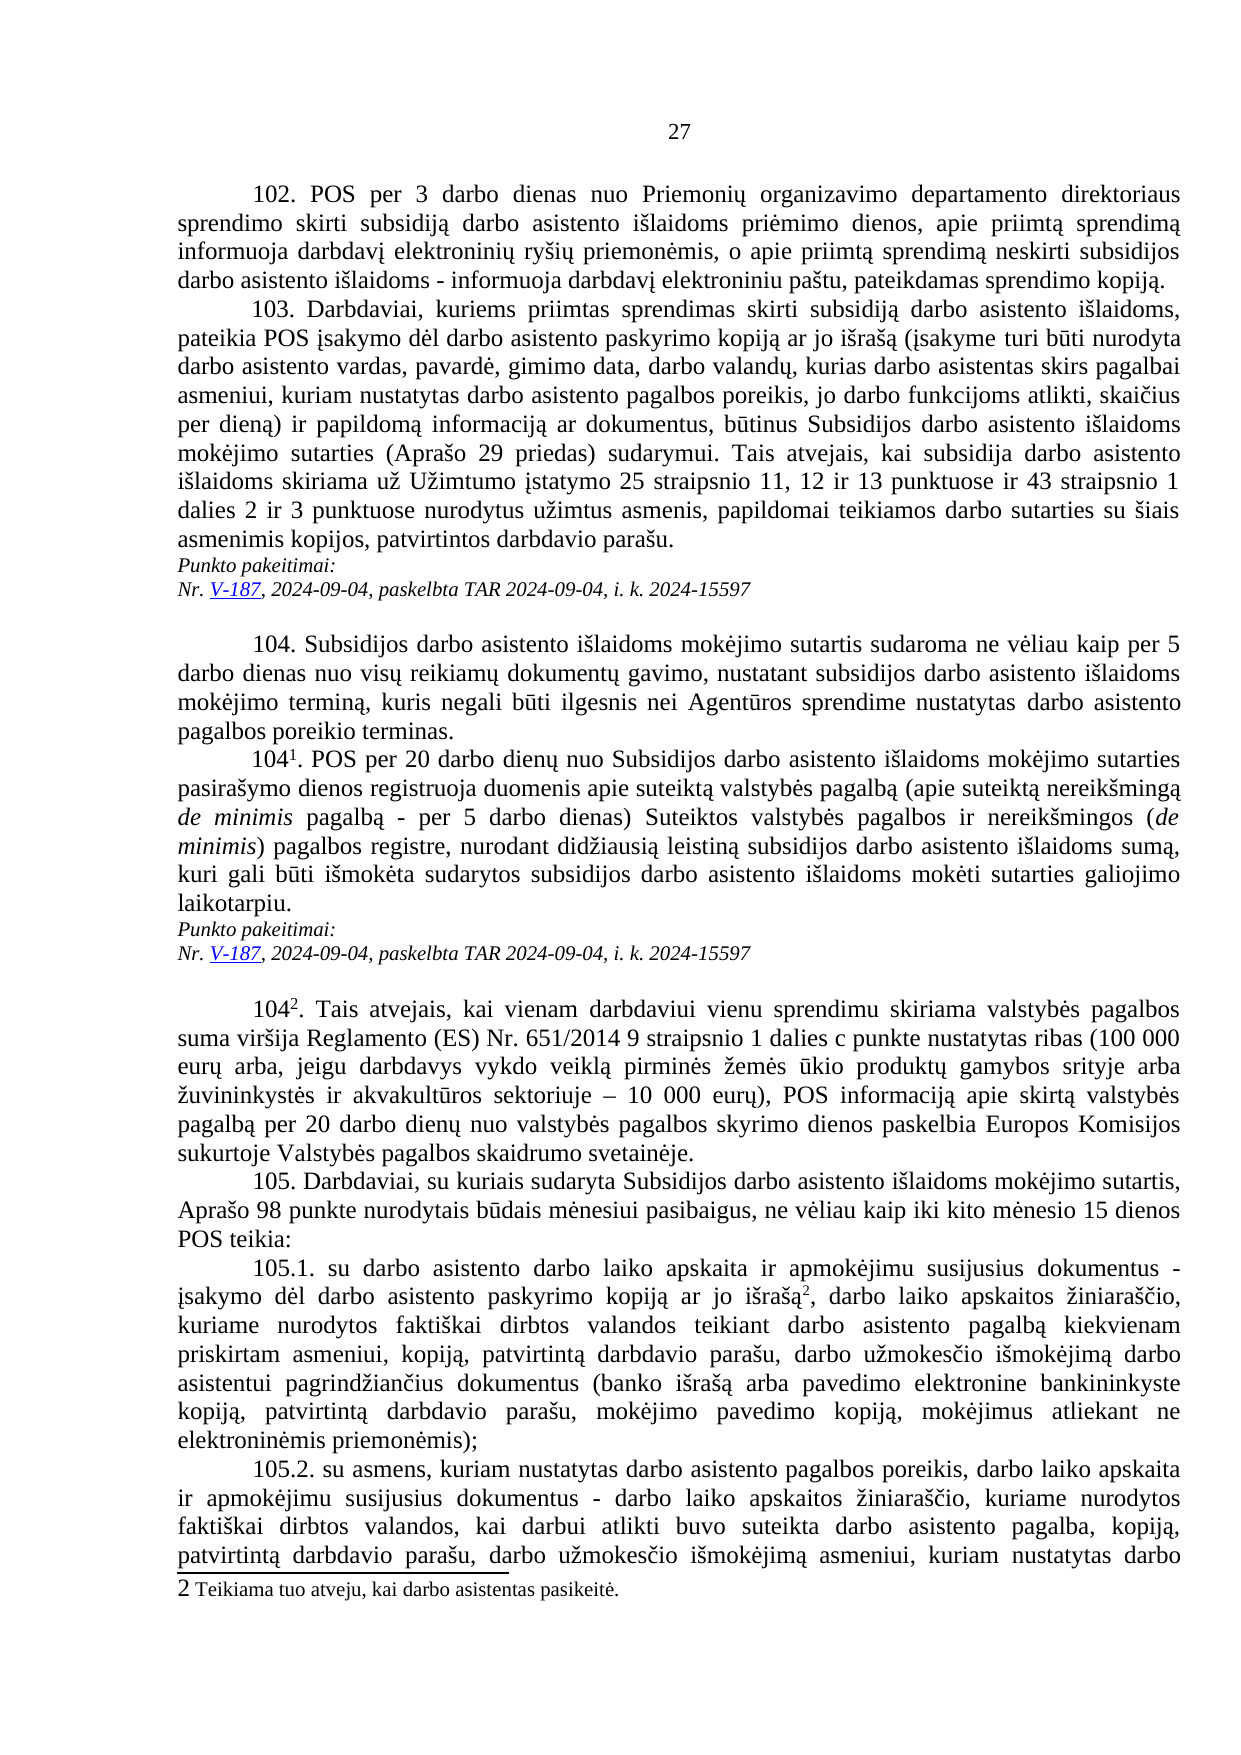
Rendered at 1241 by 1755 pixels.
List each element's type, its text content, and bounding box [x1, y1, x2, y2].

text 102. POS per 3 darbo dienas nuo Priemonių organizavimo departamento direktoriaus sprendimo skirti subsidiją darbo asistento išlaidoms priėmimo dienos, apie priimtą sprendimą informuoja darbdavį elektroninių ryšių priemonėmis, o apie priimtą sprendimą neskirti subsidijos darbo asistento išlaidoms - informuoja darbdavį elektroniniu paštu, pateikdamas sprendimo kopiją. [177, 179, 1181, 294]
text 105.2. su asmens, kuriam nustatytas darbo asistento pagalbos poreikis, darbo laiko apskaita ir apmokėjimu susijusius dokumentus - darbo laiko apskaitos žiniaraščio, kuriame nurodytos faktiškai dirbtos valandos, kai darbui atlikti buvo suteikta darbo asistento pagalba, kopiją, patvirtintą darbdavio parašu, darbo užmokesčio išmokėjimą asmeniui, kuriam nustatytas darbo [177, 1454, 1181, 1569]
text 105. Darbdaviai, su kuriais sudaryta Subsidijos darbo asistento išlaidoms mokėjimo sutartis, Aprašo 98 punkte nurodytais būdais mėnesiui pasibaigus, ne vėliau kaip iki kito mėnesio 15 dienos POS teikia: [177, 1166, 1181, 1253]
text 1042. Tais atvejais, kai vienam darbdaviui vienu sprendimu skiriama valstybės pagalbos suma viršija Reglamento (ES) Nr. 651/2014 9 straipsnio 1 dalies c punkte nustatytas ribas (100 000 eurų arba, jeigu darbdavys vykdo veiklą pirminės žemės ūkio produktų gamybos srityje arba žuvininkystės ir akvakultūros sektoriuje – 10 000 eurų), POS informaciją apie skirtą valstybės pagalbą per 20 darbo dienų nuo valstybės pagalbos skyrimo dienos paskelbia Europos Komisijos sukurtoje Valstybės pagalbos skaidrumo svetainėje. [177, 994, 1181, 1166]
text Nr. V-187, 2024-09-04, paskelbta TAR 2024-09-04, i. k. 2024-15597 [177, 941, 1181, 965]
text 105.1. su darbo asistento darbo laiko apskaita ir apmokėjimu susijusius dokumentus - įsakymo dėl darbo asistento paskyrimo kopiją ar jo išrašą, darbo laiko apskaitos žiniaraščio, kuriame nurodytos faktiškai dirbtos valandos teikiant darbo asistento pagalbą kiekvienam priskirtam asmeniui, kopiją, patvirtintą darbdavio parašu, darbo užmokesčio išmokėjimą darbo asistentui pagrindžiančius dokumentus (banko išrašą arba pavedimo elektronine bankininkyste kopiją, patvirtintą darbdavio parašu, mokėjimo pavedimo kopiją, mokėjimus atliekant ne elektroninėmis priemonėmis); [177, 1253, 1181, 1454]
text Punkto pakeitimai: [177, 917, 1181, 941]
text Punkto pakeitimai: [177, 553, 1181, 577]
text 104. Subsidijos darbo asistento išlaidoms mokėjimo sutartis sudaroma ne vėliau kaip per 5 darbo dienas nuo visų reikiamų dokumentų gavimo, nustatant subsidijos darbo asistento išlaidoms mokėjimo terminą, kuris negali būti ilgesnis nei Agentūros sprendime nustatytas darbo asistento pagalbos poreikio terminas. [177, 629, 1181, 744]
text Teikiama tuo atveju, kai darbo asistentas pasikeitė. [177, 1573, 1181, 1602]
text 103. Darbdaviai, kuriems priimtas sprendimas skirti subsidiją darbo asistento išlaidoms, pateikia POS įsakymo dėl darbo asistento paskyrimo kopiją ar jo išrašą (įsakyme turi būti nurodyta darbo asistento vardas, pavardė, gimimo data, darbo valandų, kurias darbo asistentas skirs pagalbai asmeniui, kuriam nustatytas darbo asistento pagalbos poreikis, jo darbo funkcijoms atlikti, skaičius per dieną) ir papildomą informaciją ar dokumentus, būtinus Subsidijos darbo asistento išlaidoms mokėjimo sutarties (Aprašo 29 priedas) sudarymui. Tais atvejais, kai subsidija darbo asistento išlaidoms skiriama už Užimtumo įstatymo 25 straipsnio 11, 12 ir 13 punktuose ir 43 straipsnio 1 dalies 2 ir 3 punktuose nurodytus užimtus asmenis, papildomai teikiamos darbo sutarties su šiais asmenimis kopijos, patvirtintos darbdavio parašu. [177, 294, 1181, 553]
text Nr. V-187, 2024-09-04, paskelbta TAR 2024-09-04, i. k. 2024-15597 [177, 577, 1181, 601]
text 1041. POS per 20 darbo dienų nuo Subsidijos darbo asistento išlaidoms mokėjimo sutarties pasirašymo dienos registruoja duomenis apie suteiktą valstybės pagalbą (apie suteiktą nereikšmingą de minimis pagalbą - per 5 darbo dienas) Suteiktos valstybės pagalbos ir nereikšmingos (de minimis) pagalbos registre, nurodant didžiausią leistiną subsidijos darbo asistento išlaidoms sumą, kuri gali būti išmokėta sudarytos subsidijos darbo asistento išlaidoms mokėti sutarties galiojimo laikotarpiu. [177, 744, 1181, 917]
